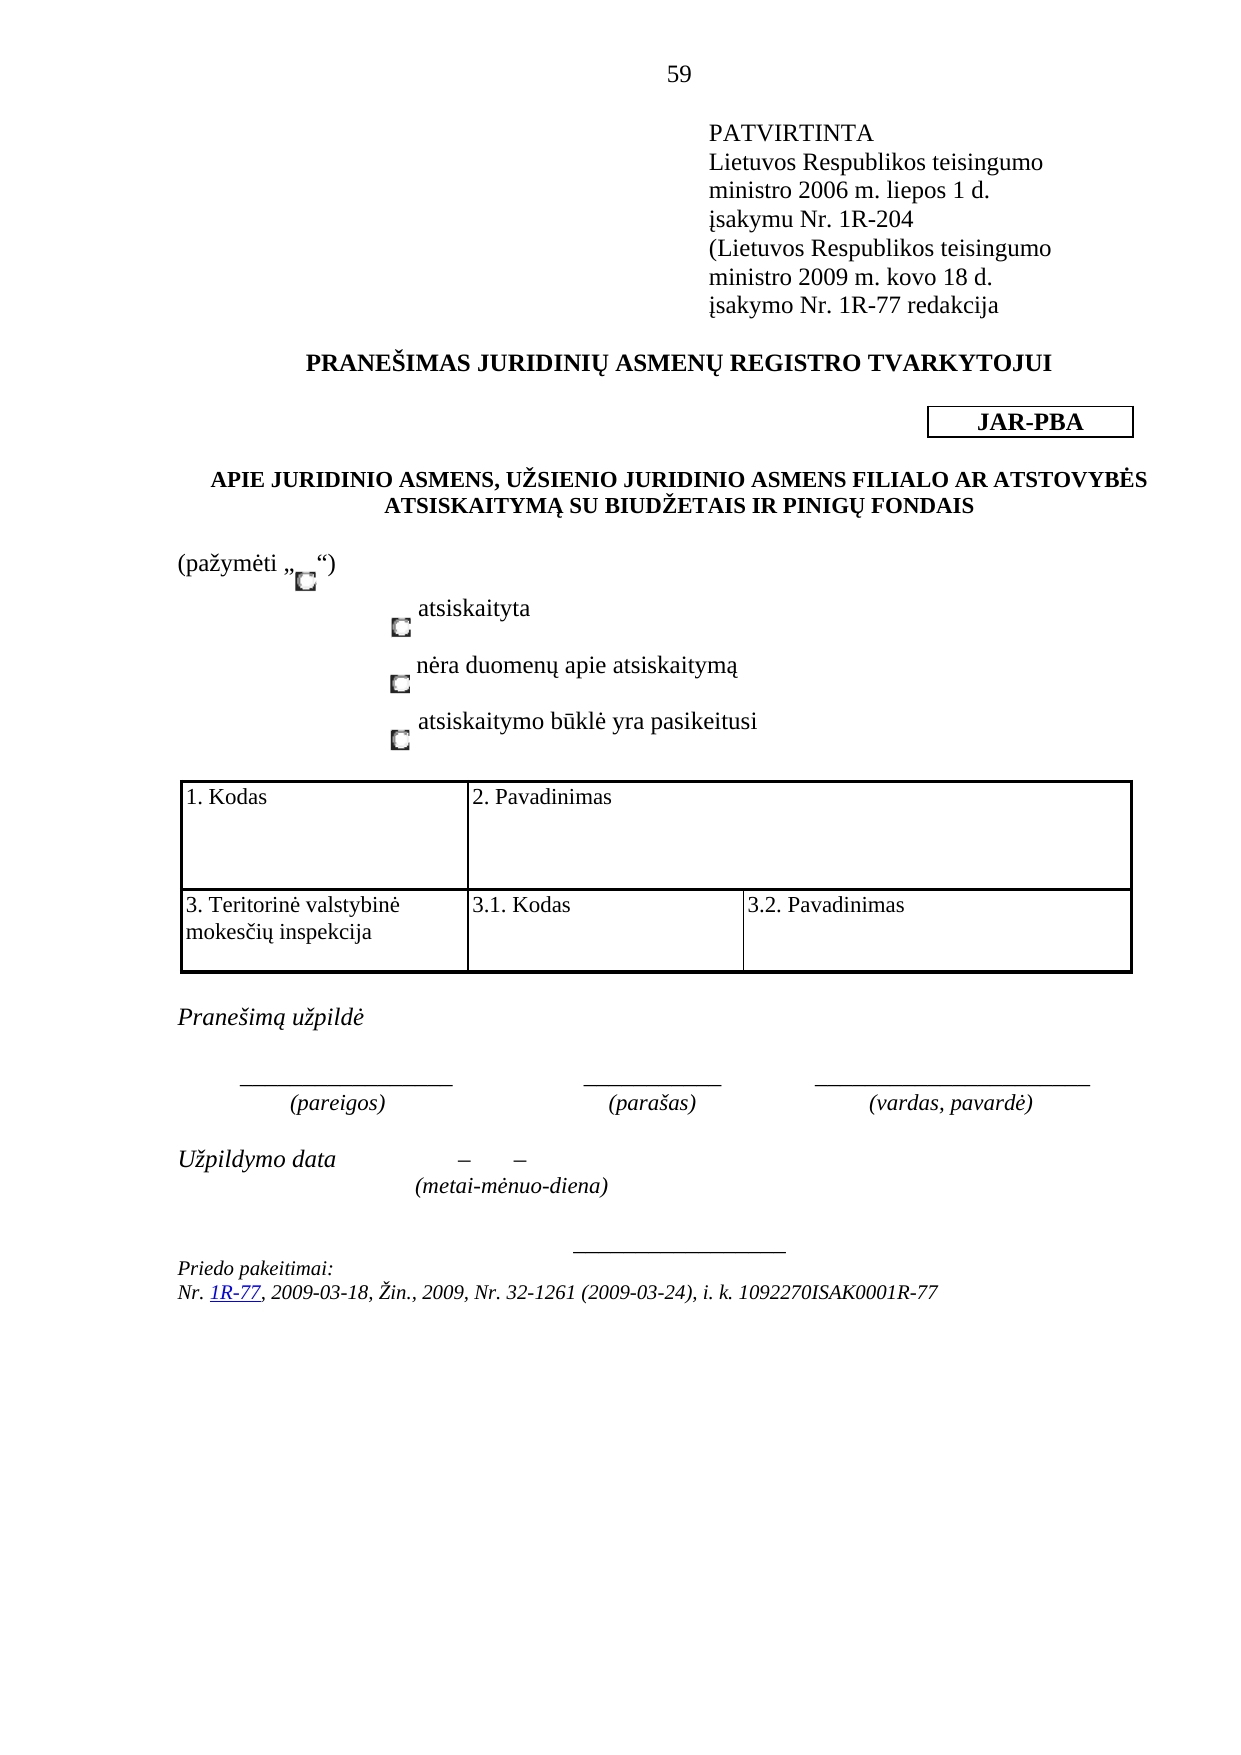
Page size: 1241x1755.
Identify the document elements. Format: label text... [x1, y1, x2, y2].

table_cell 3.1. Kodas [469, 891, 743, 970]
text įsakymu Nr. 1R-204 [177, 204, 1181, 233]
text [O] atsiskaitymo būklė yra pasikeitusi [390, 706, 1181, 751]
text įsakymo Nr. 1R-77 redakcija [177, 291, 1181, 319]
text [O] atsiskaityta [390, 593, 1181, 638]
table_header 1. Kodas [183, 783, 467, 888]
text Pranešimą užpildė [177, 1002, 1181, 1031]
text [O] nėra duomenų apie atsiskaitymą [390, 650, 1181, 694]
table_cell 3.2. Pavadinimas [744, 891, 1130, 970]
text ministro 2006 m. liepos 1 d. [177, 176, 1181, 204]
text Nr. 1R-77, 2009-03-18, Žin., 2009, Nr. 32-1261 (2009-03-24), i. k. 1092270ISAK0001R-77 [177, 1280, 1181, 1304]
table_cell 3. Teritorinė valstybinė mokesčių inspekcija [183, 891, 467, 970]
table_header 2. Pavadinimas [469, 783, 1130, 888]
text (metai-mėnuo-diena) [415, 1172, 1181, 1199]
text Lietuvos Respublikos teisingumo [177, 147, 1181, 176]
text ministro 2009 m. kovo 18 d. [177, 262, 1181, 291]
text (pareigos) (parašas) (vardas, pavardė) [290, 1088, 1181, 1115]
text APIE JURIDINIO ASMENS, UŽSIENIO JURIDINIO ASMENS FILIALO AR ATSTOVYBĖS ATSISKAITYMĄ SU BIUDŽETAIS IR PINIGŲ FONDAIS [177, 466, 1181, 519]
text _________________ [177, 1227, 1181, 1256]
text (Lietuvos Respublikos teisingumo [177, 233, 1181, 262]
table_header [181, 406, 927, 436]
text (pažymėti „[O]“) [177, 548, 1181, 593]
text _________________ ___________ ______________________ [240, 1060, 1181, 1088]
text Priedo pakeitimai: [177, 1256, 1181, 1280]
text Užpildymo data – – [177, 1144, 1181, 1172]
table_header JAR-PBA [929, 407, 1132, 436]
text PATVIRTINTA [702, 118, 1181, 147]
text PRANEŠIMAS JURIDINIŲ ASMENŲ REGISTRO TVARKYTOJUI [177, 348, 1181, 377]
